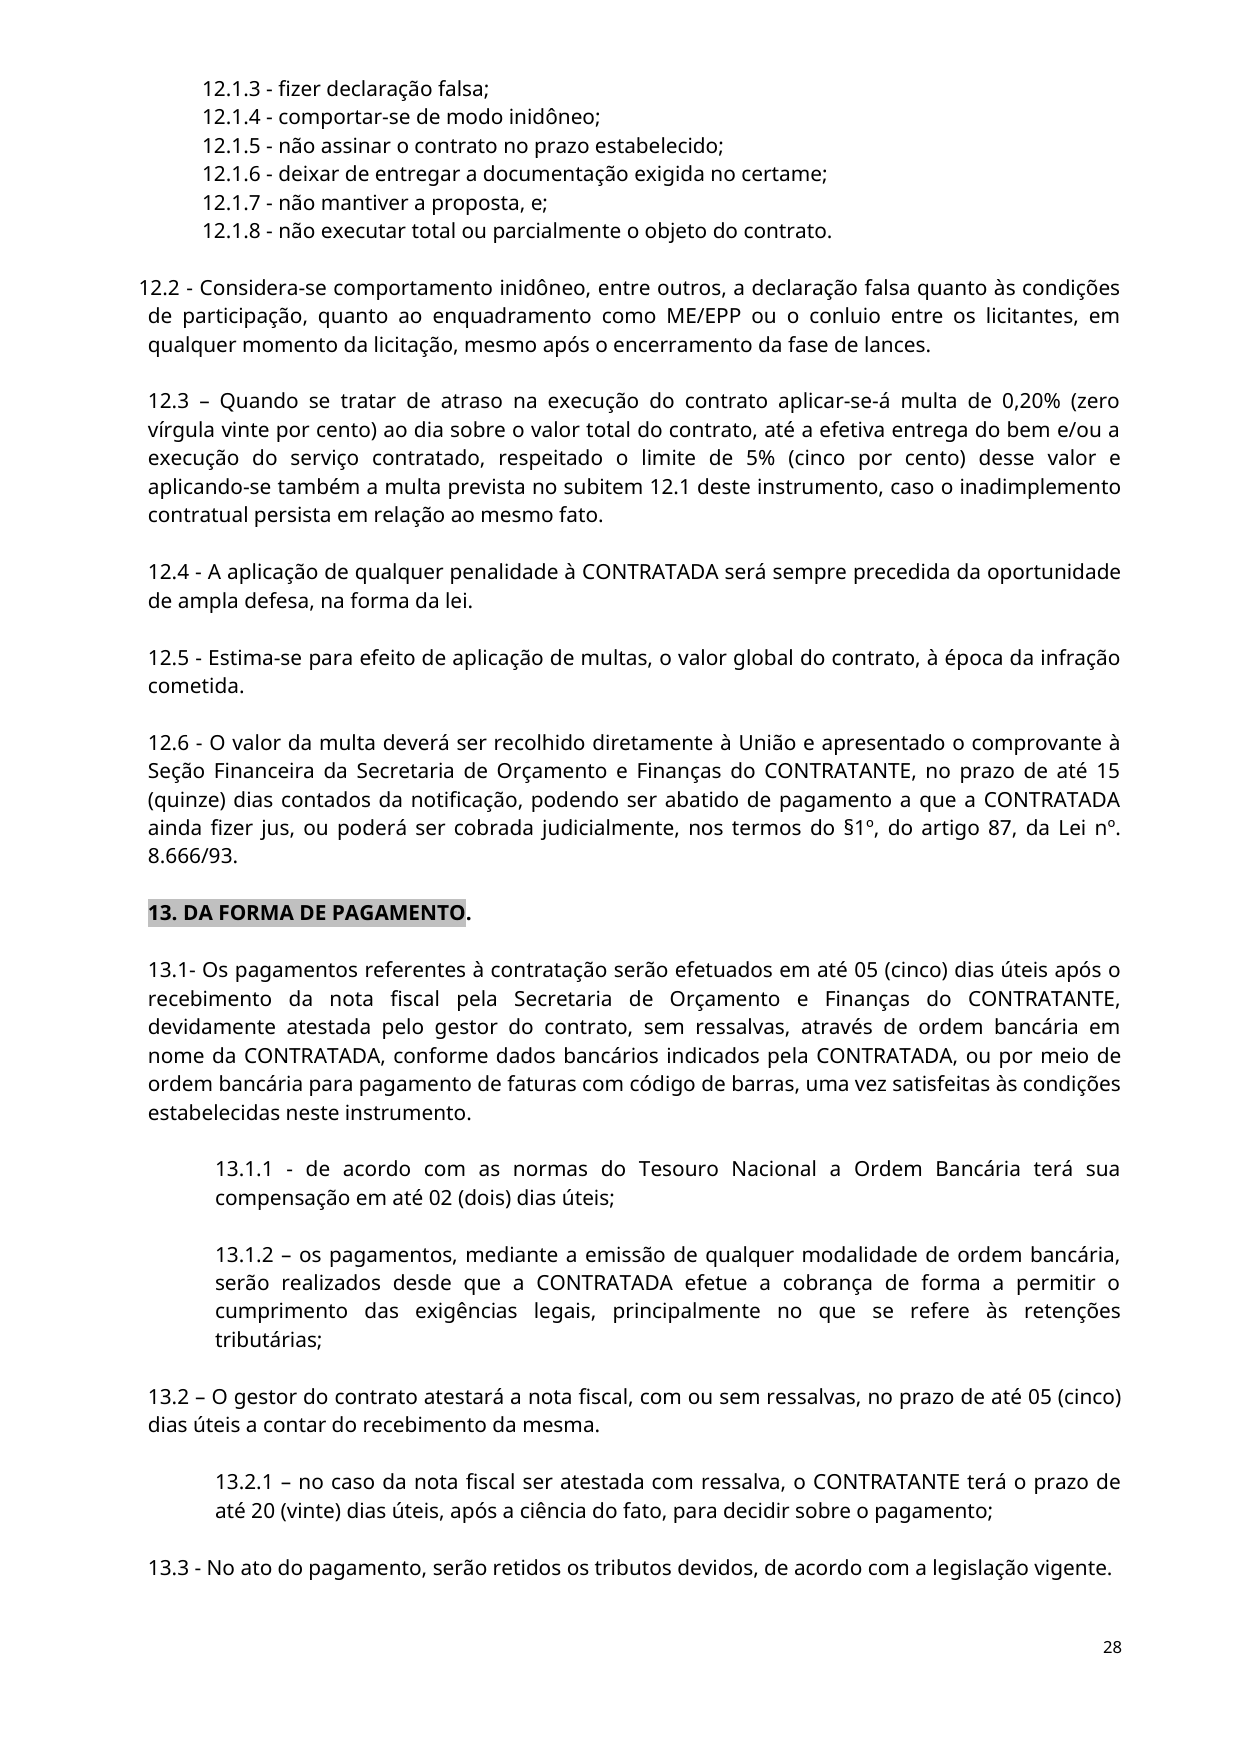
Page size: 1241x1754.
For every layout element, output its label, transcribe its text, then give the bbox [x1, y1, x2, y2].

text 12.1.8 - não executar total ou parcialmente o objeto do contrato. [148, 216, 1122, 244]
text 12.5 - Estima-se para efeito de aplicação de multas, o valor global do contrato, à época da infração cometida. [148, 643, 1122, 699]
text 13.1.1 - de acordo com as normas do Tesouro Nacional a Ordem Bancária terá sua compensação em até 02 (dois) dias úteis; [215, 1154, 1122, 1211]
text 13.1- Os pagamentos referentes à contratação serão efetuados em até 05 (cinco) dias úteis após o recebimento da nota fiscal pela Secretaria de Orçamento e Finanças do CONTRATANTE, devidamente atestada pelo gestor do contrato, sem ressalvas, através de ordem bancária em nome da CONTRATADA, conforme dados bancários indicados pela CONTRATADA, ou por meio de ordem bancária para pagamento de faturas com código de barras, uma vez satisfeitas às condições estabelecidas neste instrumento. [148, 955, 1122, 1126]
text 12.1.6 - deixar de entregar a documentação exigida no certame; [148, 159, 1122, 188]
text 12.3 – Quando se tratar de atraso na execução do contrato aplicar-se-á multa de 0,20% (zero vírgula vinte por cento) ao dia sobre o valor total do contrato, até a efetiva entrega do bem e/ou a execução do serviço contratado, respeitado o limite de 5% (cinco por cento) desse valor e aplicando-se também a multa prevista no subitem 12.1 deste instrumento, caso o inadimplemento contratual persista em relação ao mesmo fato. [148, 387, 1122, 529]
text 12.2 - Considera-se comportamento inidôneo, entre outros, a declaração falsa quanto às condições de participação, quanto ao enquadramento como ME/EPP ou o conluio entre os licitantes, em qualquer momento da licitação, mesmo após o encerramento da fase de lances. [118, 273, 1122, 358]
text 13.1.2 – os pagamentos, mediante a emissão de qualquer modalidade de ordem bancária, serão realizados desde que a CONTRATADA efetue a cobrança de forma a permitir o cumprimento das exigências legais, principalmente no que se refere às retenções tributárias; [215, 1240, 1122, 1353]
text 12.1.5 - não assinar o contrato no prazo estabelecido; [148, 131, 1122, 159]
text 12.1.3 - fizer declaração falsa; [148, 74, 1122, 102]
text 12.4 - A aplicação de qualquer penalidade à CONTRATADA será sempre precedida da oportunidade de ampla defesa, na forma da lei. [148, 557, 1122, 614]
text 13.3 - No ato do pagamento, serão retidos os tributos devidos, de acordo com a legislação vigente. [148, 1553, 1122, 1581]
text 12.1.4 - comportar-se de modo inidôneo; [148, 102, 1122, 131]
text 12.1.7 - não mantiver a proposta, e; [148, 188, 1122, 216]
text 13. DA FORMA DE PAGAMENTO. [148, 898, 1122, 927]
text 12.6 - O valor da multa deverá ser recolhido diretamente à União e apresentado o comprovante à Seção Financeira da Secretaria de Orçamento e Finanças do CONTRATANTE, no prazo de até 15 (quinze) dias contados da notificação, podendo ser abatido de pagamento a que a CONTRATADA ainda fizer jus, ou poderá ser cobrada judicialmente, nos termos do §1º, do artigo 87, da Lei nº. 8.666/93. [148, 728, 1122, 870]
text 13.2.1 – no caso da nota fiscal ser atestada com ressalva, o CONTRATANTE terá o prazo de até 20 (vinte) dias úteis, após a ciência do fato, para decidir sobre o pagamento; [215, 1467, 1122, 1524]
text 13.2 – O gestor do contrato atestará a nota fiscal, com ou sem ressalvas, no prazo de até 05 (cinco) dias úteis a contar do recebimento da mesma. [148, 1382, 1122, 1439]
